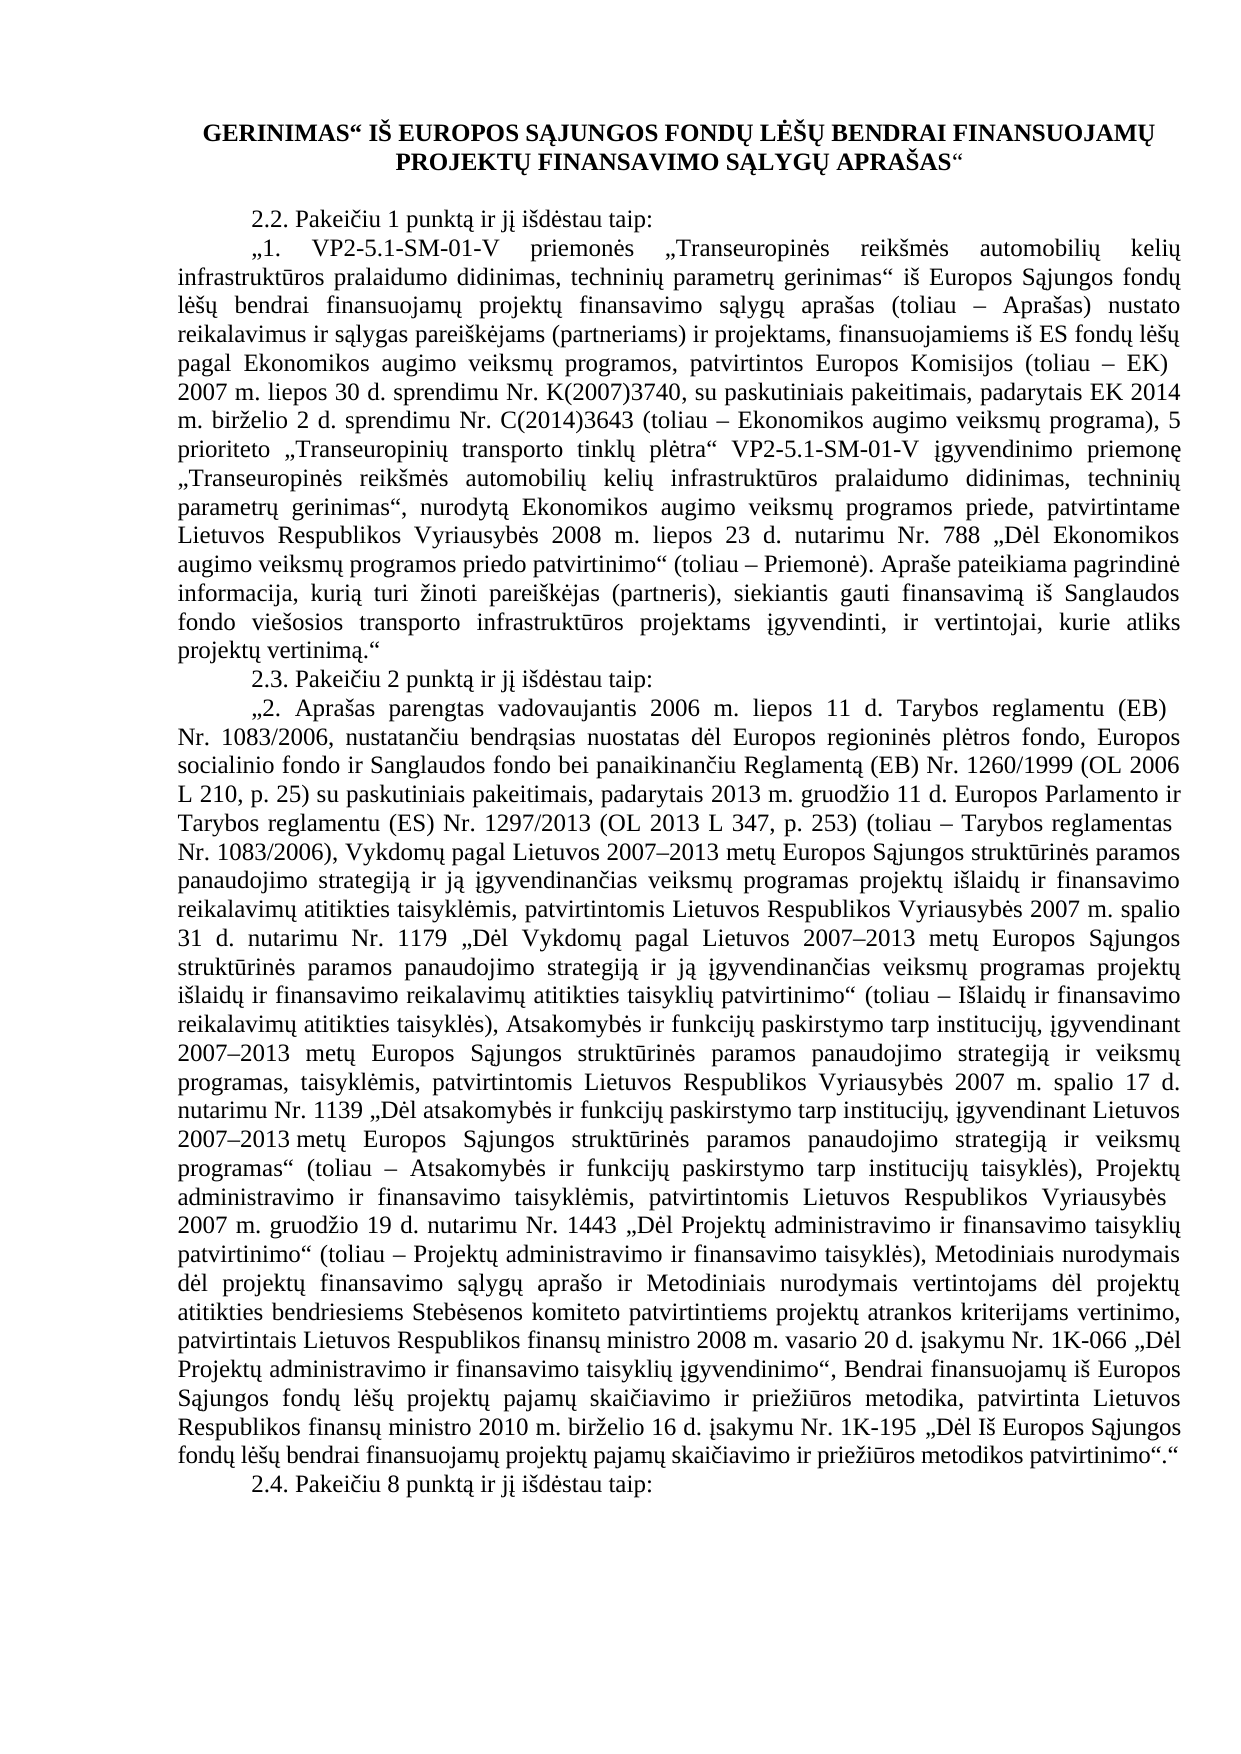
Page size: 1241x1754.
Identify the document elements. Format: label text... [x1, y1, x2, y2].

text „1. VP2-5.1-SM-01-V priemonės „Transeuropinės reikšmės automobilių kelių infrastruktūros pralaidumo didinimas, techninių parametrų gerinimas“ iš Europos Sąjungos fondų lėšų bendrai finansuojamų projektų finansavimo sąlygų aprašas (toliau – Aprašas) nustato reikalavimus ir sąlygas pareiškėjams (partneriams) ir projektams, finansuojamiems iš ES fondų lėšų pagal Ekonomikos augimo veiksmų programos, patvirtintos Europos Komisijos (toliau – EK) 2007 m. liepos 30 d. sprendimu Nr. K(2007)3740, su paskutiniais pakeitimais, padarytais EK 2014 m. birželio 2 d. sprendimu Nr. C(2014)3643 (toliau – Ekonomikos augimo veiksmų programa), 5 prioriteto „Transeuropinių transporto tinklų plėtra“ VP2-5.1-SM-01-V įgyvendinimo priemonę „Transeuropinės reikšmės automobilių kelių infrastruktūros pralaidumo didinimas, techninių parametrų gerinimas“, nurodytą Ekonomikos augimo veiksmų programos priede, patvirtintame Lietuvos Respublikos Vyriausybės 2008 m. liepos 23 d. nutarimu Nr. 788 „Dėl Ekonomikos augimo veiksmų programos priedo patvirtinimo“ (toliau – Priemonė). Apraše pateikiama pagrindinė informacija, kurią turi žinoti pareiškėjas (partneris), siekiantis gauti finansavimą iš Sanglaudos fondo viešosios transporto infrastruktūros projektams įgyvendinti, ir vertintojai, kurie atliks projektų vertinimą.“ [177, 233, 1181, 664]
text 2.2. Pakeičiu 1 punktą ir jį išdėstau taip: [177, 204, 1181, 233]
text „2. Aprašas parengtas vadovaujantis 2006 m. liepos 11 d. Tarybos reglamentu (EB) Nr. 1083/2006, nustatančiu bendrąsias nuostatas dėl Europos regioninės plėtros fondo, Europos socialinio fondo ir Sanglaudos fondo bei panaikinančiu Reglamentą (EB) Nr. 1260/1999 (OL 2006 L 210, p. 25) su paskutiniais pakeitimais, padarytais 2013 m. gruodžio 11 d. Europos Parlamento ir Tarybos reglamentu (ES) Nr. 1297/2013 (OL 2013 L 347, p. 253) (toliau – Tarybos reglamentas Nr. 1083/2006), Vykdomų pagal Lietuvos 2007–2013 metų Europos Sąjungos struktūrinės paramos panaudojimo strategiją ir ją įgyvendinančias veiksmų programas projektų išlaidų ir finansavimo reikalavimų atitikties taisyklėmis, patvirtintomis Lietuvos Respublikos Vyriausybės 2007 m. spalio 31 d. nutarimu Nr. 1179 „Dėl Vykdomų pagal Lietuvos 2007–2013 metų Europos Sąjungos struktūrinės paramos panaudojimo strategiją ir ją įgyvendinančias veiksmų programas projektų išlaidų ir finansavimo reikalavimų atitikties taisyklių patvirtinimo“ (toliau – Išlaidų ir finansavimo reikalavimų atitikties taisyklės), Atsakomybės ir funkcijų paskirstymo tarp institucijų, įgyvendinant 2007–2013 metų Europos Sąjungos struktūrinės paramos panaudojimo strategiją ir veiksmų programas, taisyklėmis, patvirtintomis Lietuvos Respublikos Vyriausybės 2007 m. spalio 17 d. nutarimu Nr. 1139 „Dėl atsakomybės ir funkcijų paskirstymo tarp institucijų, įgyvendinant Lietuvos 2007–2013 metų Europos Sąjungos struktūrinės paramos panaudojimo strategiją ir veiksmų programas“ (toliau – Atsakomybės ir funkcijų paskirstymo tarp institucijų taisyklės), Projektų administravimo ir finansavimo taisyklėmis, patvirtintomis Lietuvos Respublikos Vyriausybės 2007 m. gruodžio 19 d. nutarimu Nr. 1443 „Dėl Projektų administravimo ir finansavimo taisyklių patvirtinimo“ (toliau – Projektų administravimo ir finansavimo taisyklės), Metodiniais nurodymais dėl projektų finansavimo sąlygų aprašo ir Metodiniais nurodymais vertintojams dėl projektų atitikties bendriesiems Stebėsenos komiteto patvirtintiems projektų atrankos kriterijams vertinimo, patvirtintais Lietuvos Respublikos finansų ministro 2008 m. vasario 20 d. įsakymu Nr. 1K-066 „Dėl Projektų administravimo ir finansavimo taisyklių įgyvendinimo“, Bendrai finansuojamų iš Europos Sąjungos fondų lėšų projektų pajamų skaičiavimo ir priežiūros metodika, patvirtinta Lietuvos Respublikos finansų ministro 2010 m. birželio 16 d. įsakymu Nr. 1K-195 „Dėl Iš Europos Sąjungos fondų lėšų bendrai finansuojamų projektų pajamų skaičiavimo ir priežiūros metodikos patvirtinimo“.“ [177, 693, 1181, 1469]
text gerinimas“ iš Europos Sąjungos fondų lėšų bendrai finansuojamų projektų finansavimo sąlygų aprašas“ [177, 118, 1181, 176]
text 2.4. Pakeičiu 8 punktą ir jį išdėstau taip: [177, 1469, 1181, 1498]
text 2.3. Pakeičiu 2 punktą ir jį išdėstau taip: [177, 664, 1181, 693]
